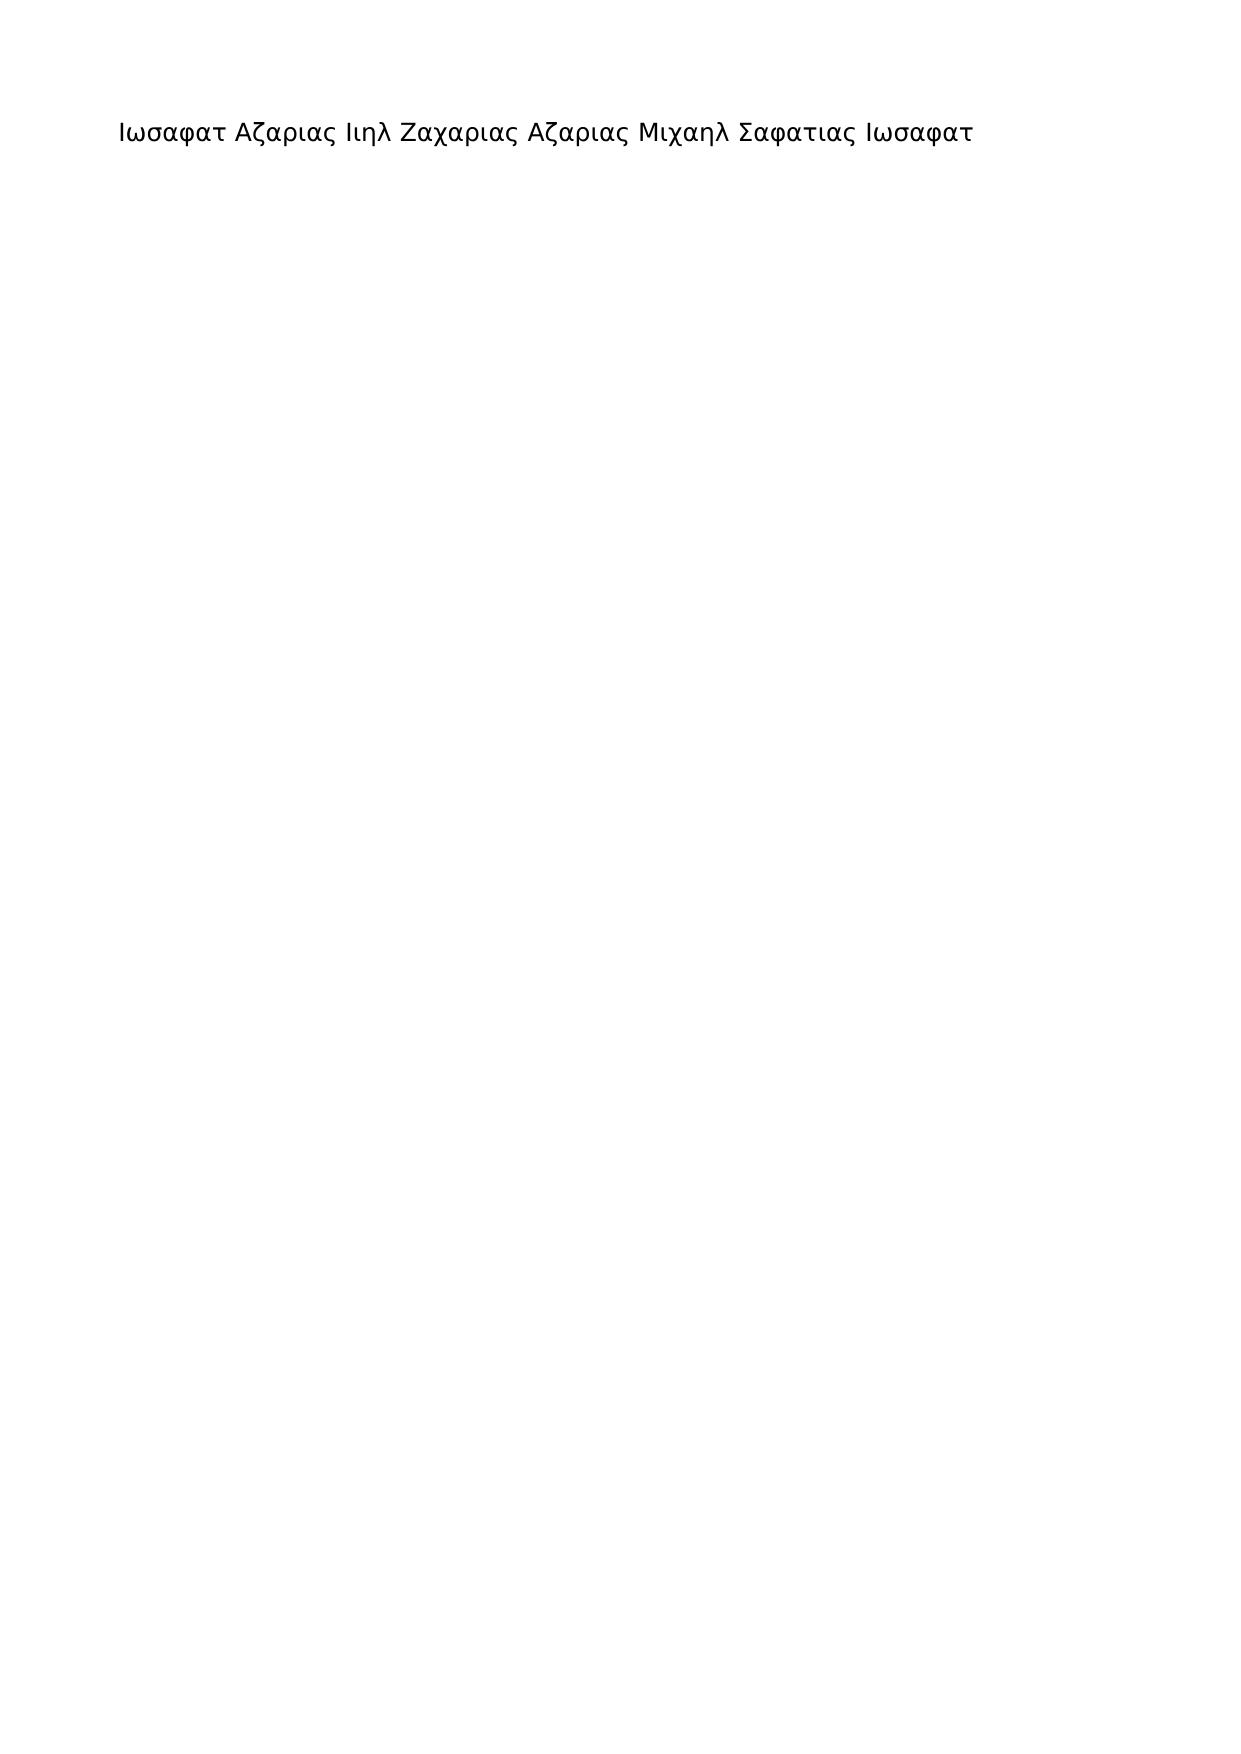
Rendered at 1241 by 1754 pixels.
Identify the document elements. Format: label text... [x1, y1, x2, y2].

text Ιωσαφατ Αζαριας Ιιηλ Ζαχαριας Αζαριας Μιχαηλ Σαφατιας Ιωσαφατ [118, 118, 1122, 147]
